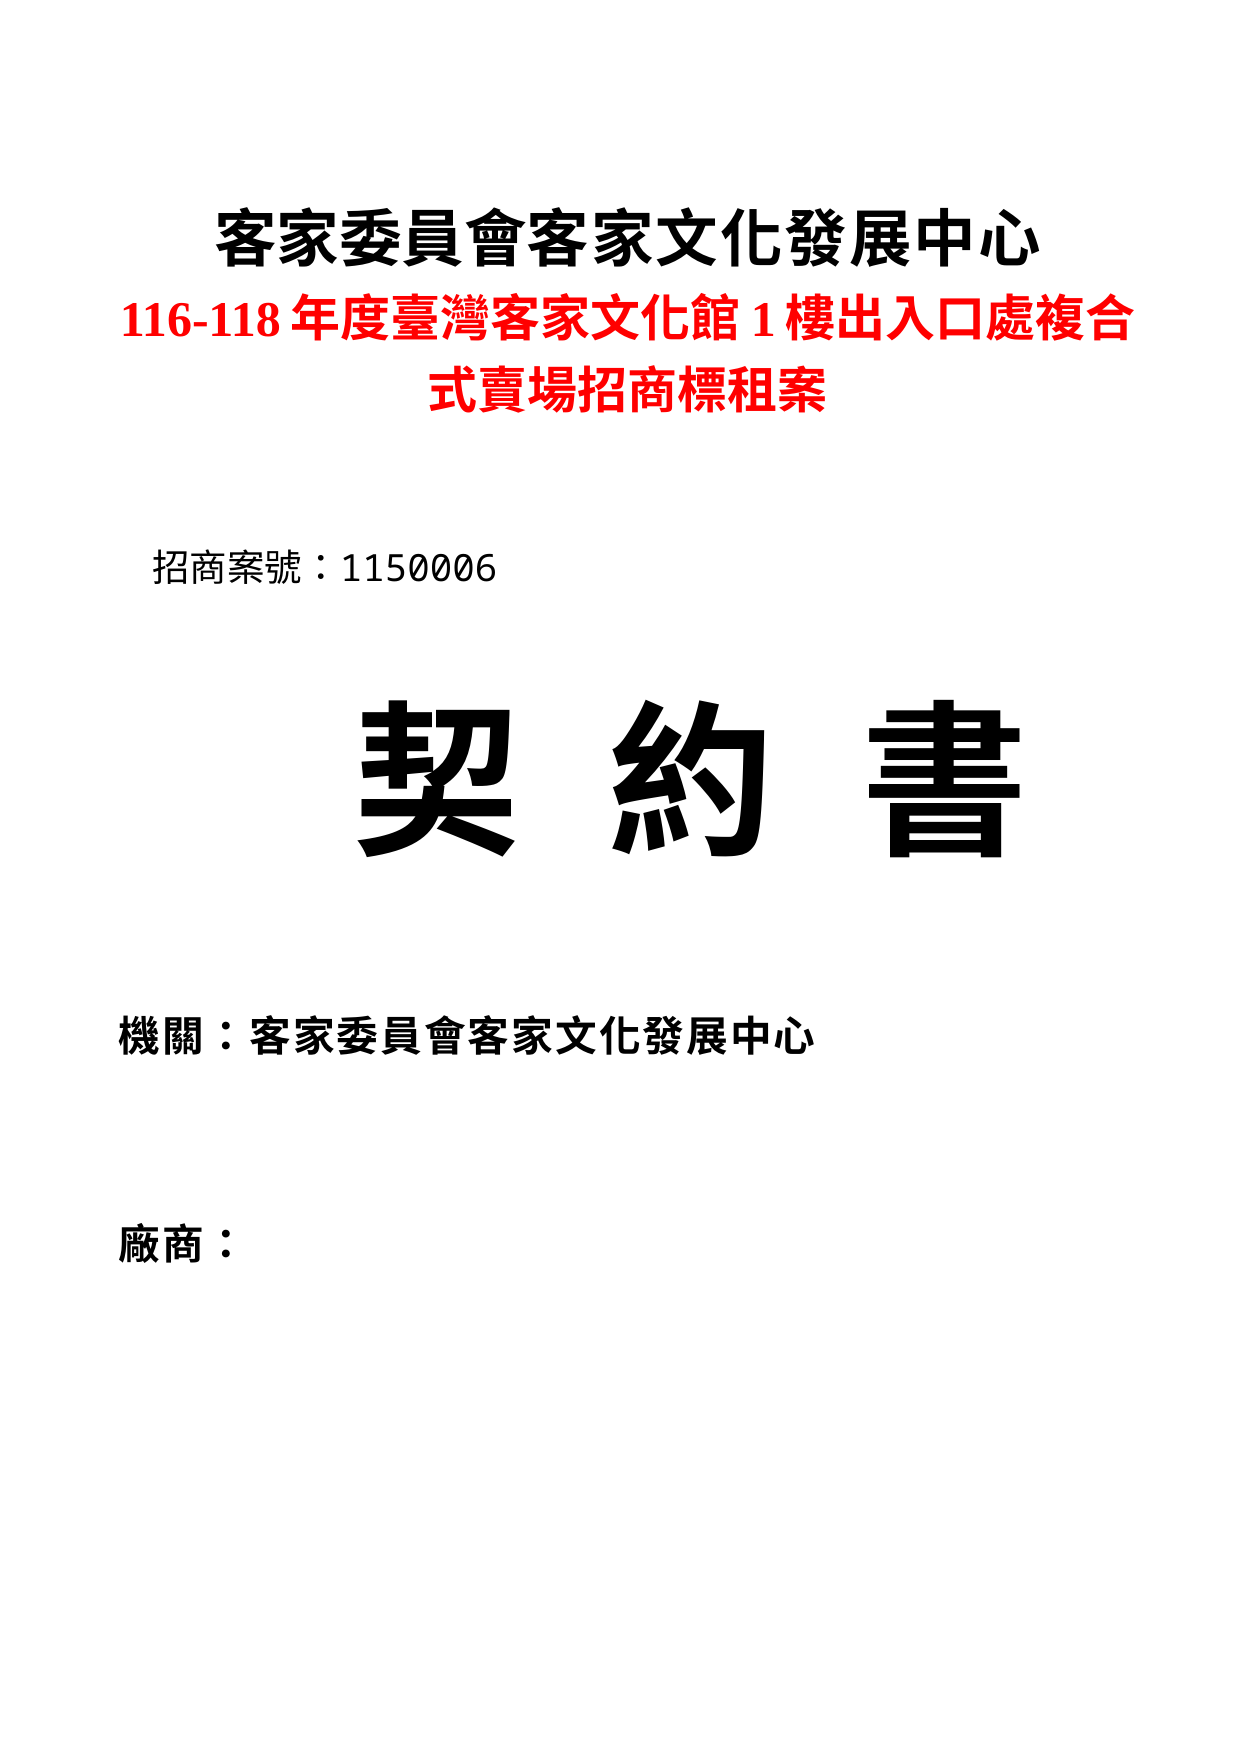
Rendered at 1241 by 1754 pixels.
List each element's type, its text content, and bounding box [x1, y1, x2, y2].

text 契 約 書 [118, 676, 1137, 884]
text 廠商： [118, 1093, 1137, 1301]
text 客家委員會客家文化發展中心 [118, 195, 1137, 278]
text 招商案號：1150006 [152, 538, 503, 592]
text 機關：客家委員會客家文化發展中心 [118, 884, 1137, 1093]
text 116-118年度臺灣客家文化館1樓出入口處複合式賣場招商標租案 [118, 278, 1137, 423]
